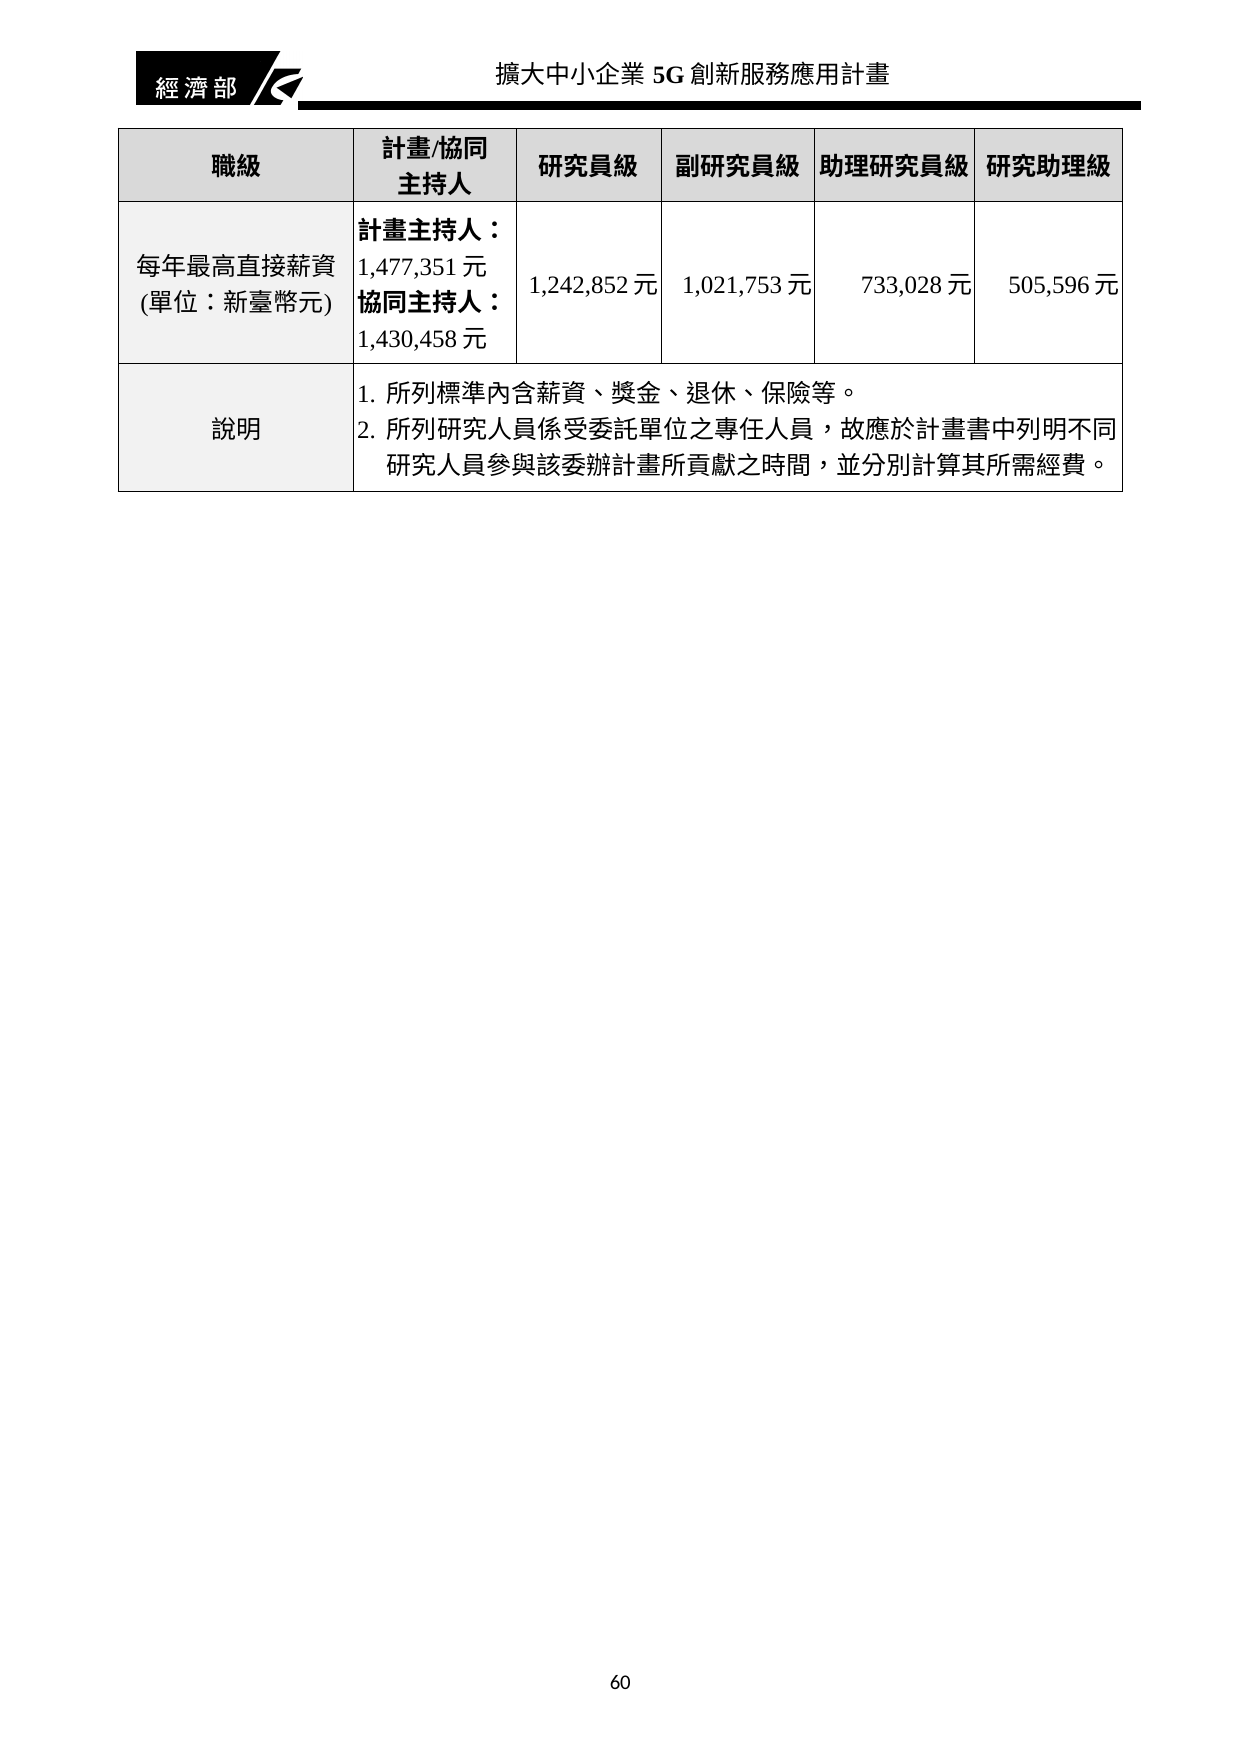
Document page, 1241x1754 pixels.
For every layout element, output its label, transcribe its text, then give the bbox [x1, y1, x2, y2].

table_cell 733,028元 [815, 202, 974, 363]
table_header 職級 [119, 129, 353, 201]
table_header 副研究員級 [662, 129, 814, 201]
table_cell 所列標準內含薪資、獎金、退休、保險等。 所列研究人員係受委託單位之專任人員，故應於計畫書中列明不同研究人員參與該委辦計畫所貢獻之時間，並分別計算其所需經費。 [354, 364, 1122, 491]
table_cell 1,242,852元 [517, 202, 661, 363]
table_cell 計畫主持人： 1,477,351元 協同主持人： 1,430,458元 [354, 202, 516, 363]
picture [136, 51, 303, 105]
table_header 研究助理級 [975, 129, 1122, 201]
table_cell 說明 [119, 364, 353, 491]
table_cell 每年最高直接薪資 (單位：新臺幣元) [119, 202, 353, 363]
table_cell 505,596元 [975, 202, 1122, 363]
table_header 研究員級 [517, 129, 661, 201]
table_cell 1,021,753元 [662, 202, 814, 363]
table_header 助理研究員級 [815, 129, 974, 201]
table_header 計畫/協同 主持人 [354, 129, 516, 201]
